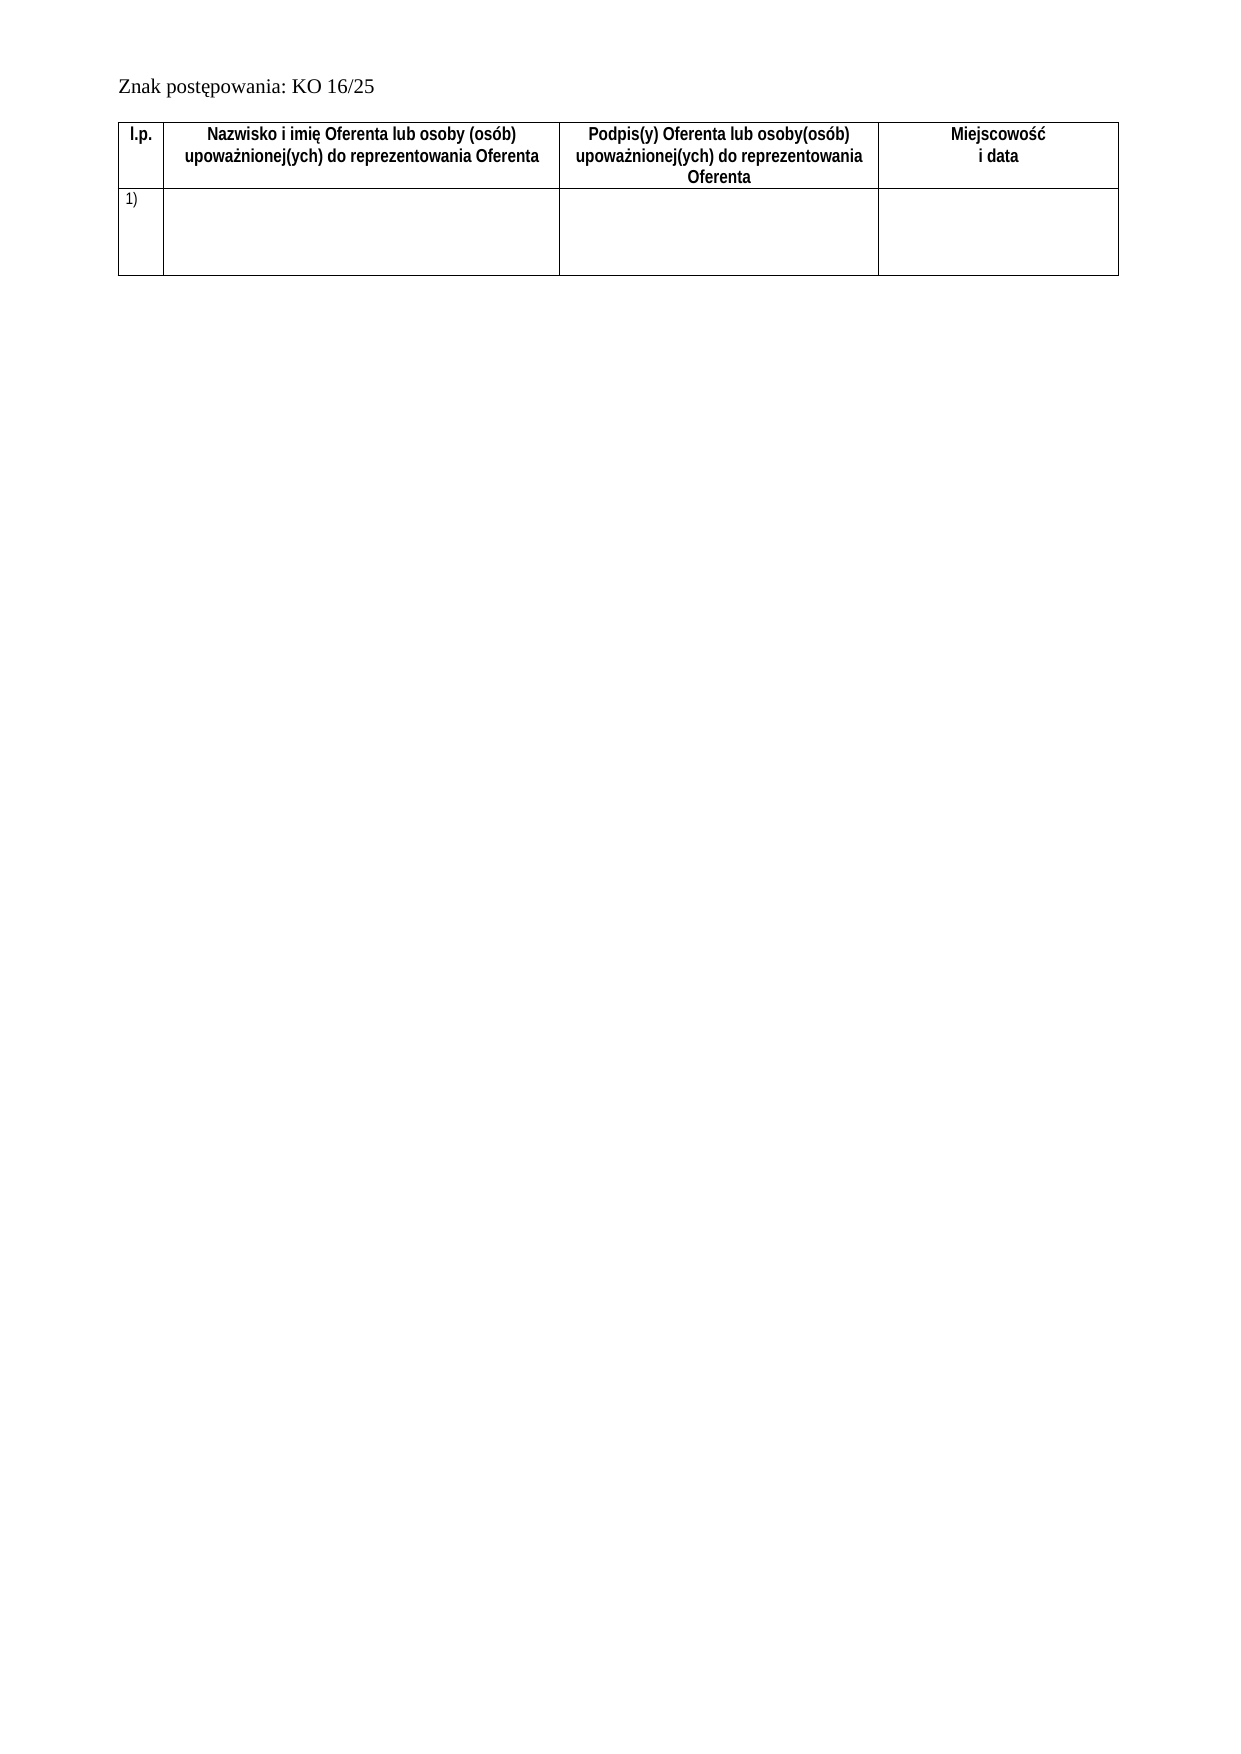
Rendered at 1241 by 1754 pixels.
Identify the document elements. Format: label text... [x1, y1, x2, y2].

table_header Podpis(y) Oferenta lub osoby(osób) upoważnionej(ych) do reprezentowania Oferenta [560, 123, 878, 188]
table_cell [164, 189, 559, 275]
table_header Nazwisko i imię Oferenta lub osoby (osób) upoważnionej(ych) do reprezentowania Oferenta [164, 123, 559, 188]
table_header l.p. [119, 123, 163, 188]
table_cell 1) [119, 189, 163, 275]
table_cell [879, 189, 1118, 275]
table_cell [560, 189, 878, 275]
table_header Miejscowość i data [879, 123, 1118, 188]
